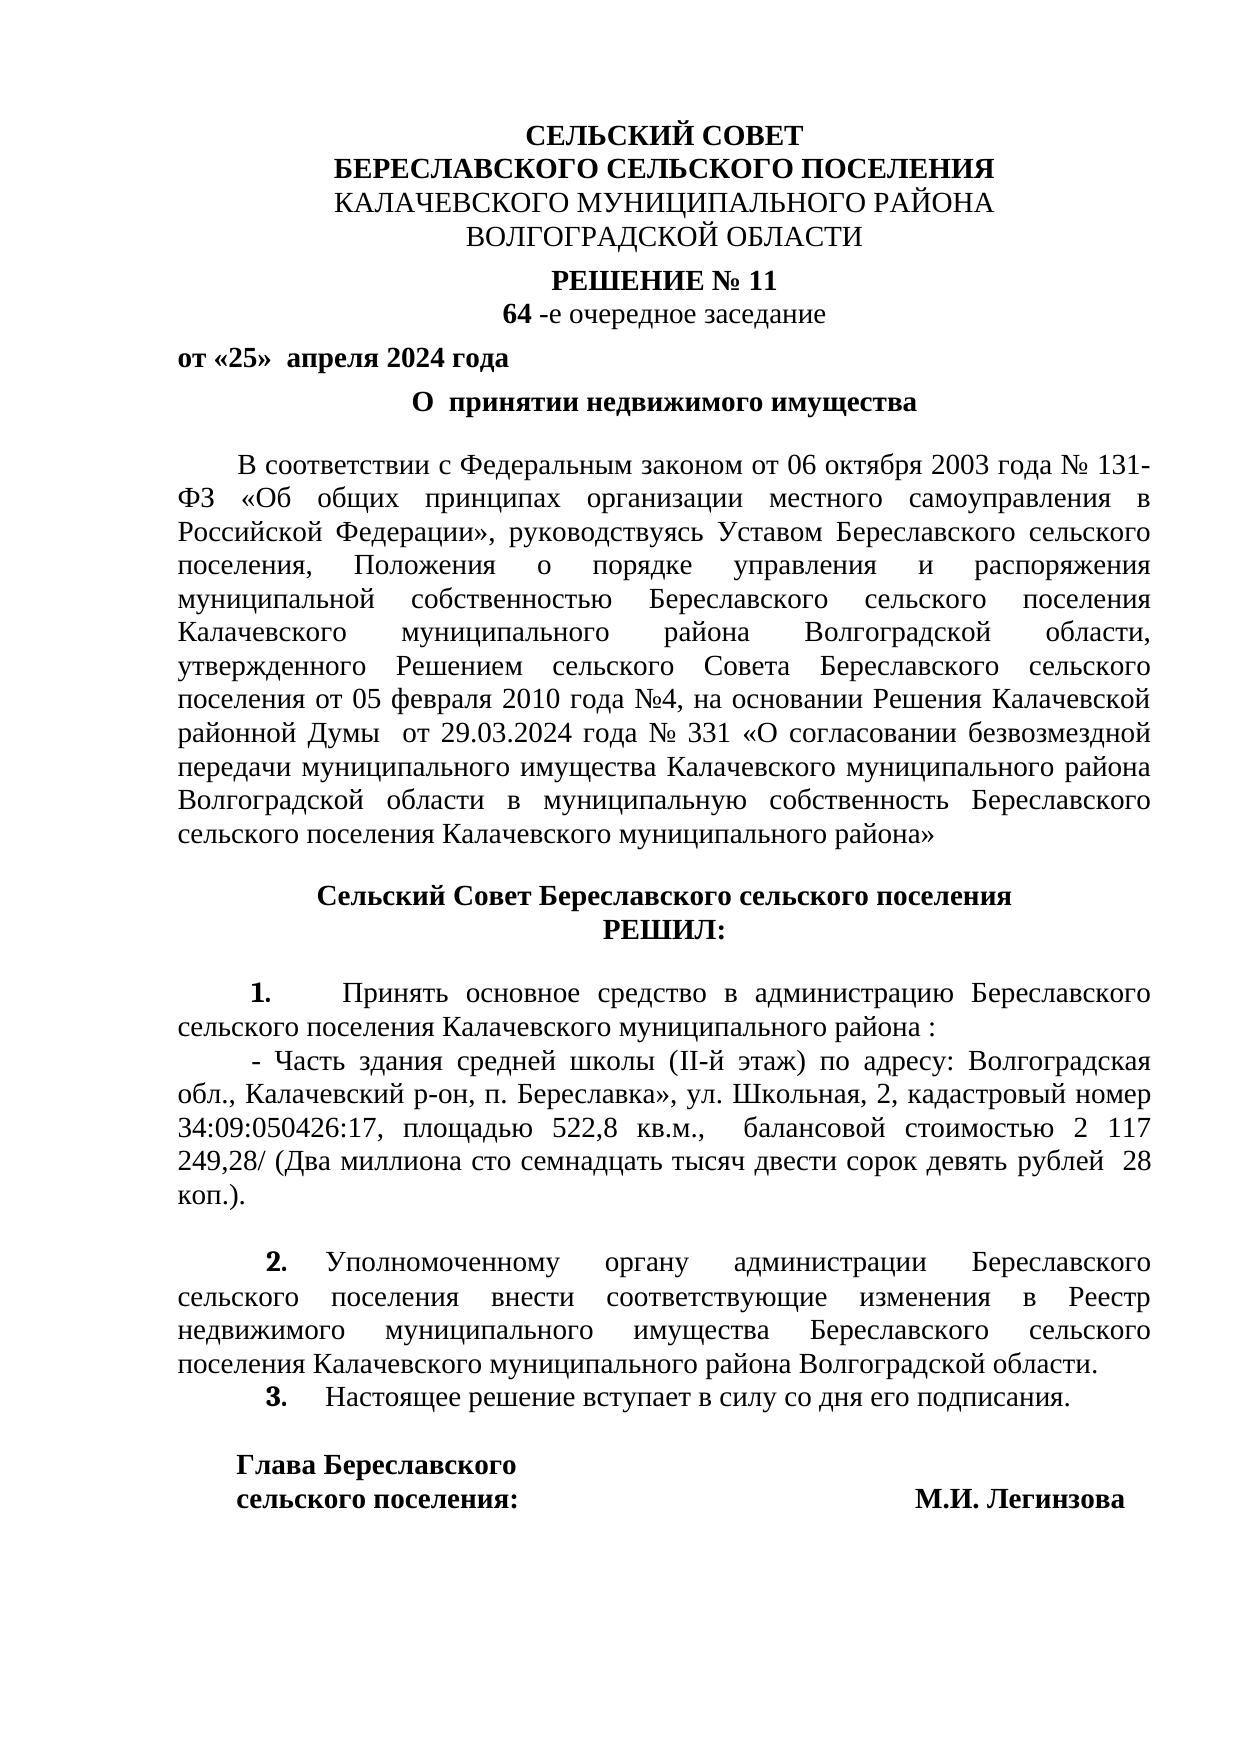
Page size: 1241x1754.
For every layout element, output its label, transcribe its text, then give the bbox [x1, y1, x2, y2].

list Настоящее решение вступает в силу со дня его подписания. [177, 1379, 1152, 1414]
text КАЛАЧЕВСКОГО МУНИЦИПАЛЬНОГО РАЙОНА [177, 185, 1152, 219]
text СЕЛЬСКИЙ СОВЕТ [177, 118, 1152, 152]
text от «25» апреля 2024 года [177, 340, 1152, 374]
text О принятии недвижимого имущества [177, 384, 1152, 418]
text Глава Береславского [177, 1447, 1152, 1481]
text ВОЛГОГРАДСКОЙ ОБЛАСТИ [177, 219, 1152, 252]
list Принять основное средство в администрацию Береславского сельского поселения Калачевского муниципального района : [177, 975, 1152, 1043]
text - Часть здания средней школы (II-й этаж) по адресу: Волгоградская обл., Калачевский р-он, п. Береславка», ул. Школьная, 2, кадастровый номер 34:09:050426:17, площадью 522,8 кв.м., балансовой стоимостью 2 117 249,28/ (Два миллиона сто семнадцать тысяч двести сорок девять рублей 28 коп.). [177, 1043, 1152, 1211]
text сельского поселения: М.И. Легинзова [177, 1481, 1152, 1514]
text В соответствии с Федеральным законом от 06 октября 2003 года № 131-ФЗ «Об общих принципах организации местного самоуправления в Российской Федерации», руководствуясь Уставом Береславского сельского поселения, Положения о порядке управления и распоряжения муниципальной собственностью Береславского сельского поселения Калачевского муниципального района Волгоградской области, утвержденного Решением сельского Совета Береславского сельского поселения от 05 февраля 2010 года №4, на основании Решения Калачевской районной Думы от 29.03.2024 года № 331 «О согласовании безвозмездной передачи муниципального имущества Калачевского муниципального района Волгоградской области в муниципальную собственность Береславского сельского поселения Калачевского муниципального района» [177, 447, 1152, 849]
list Уполномоченному органу администрации Береславского сельского поселения внести соответствующие изменения в Реестр недвижимого муниципального имущества Береславского сельского поселения Калачевского муниципального района Волгоградской области. [177, 1244, 1152, 1379]
text БЕРЕСЛАВСКОГО СЕЛЬСКОГО ПОСЕЛЕНИЯ [177, 152, 1152, 185]
text РЕШЕНИЕ № 11 64 -е очередное заседание [177, 263, 1152, 330]
text Сельский Совет Береславского сельского поселения РЕШИЛ: [177, 878, 1152, 946]
